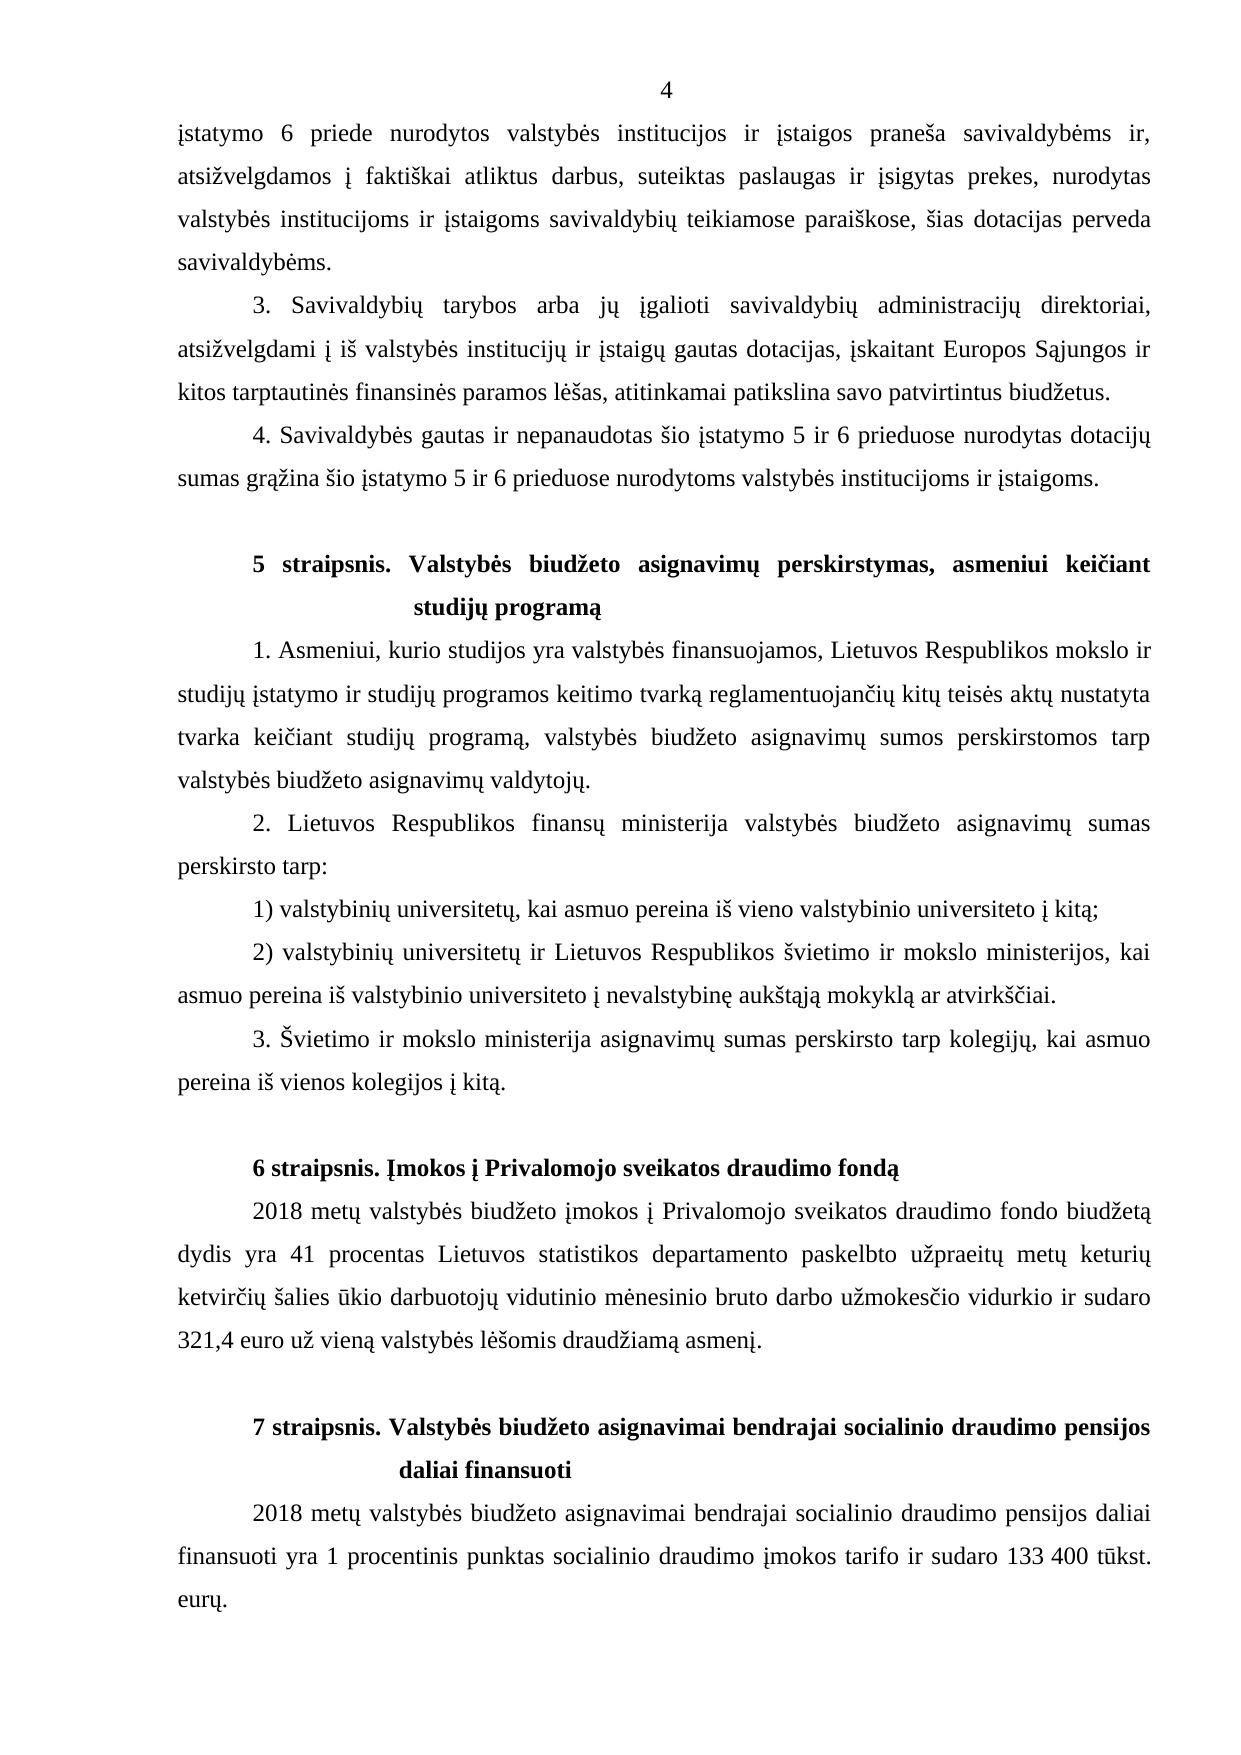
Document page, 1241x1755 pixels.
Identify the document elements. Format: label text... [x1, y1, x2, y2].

text 2018 metų valstybės biudžeto asignavimai bendrajai socialinio draudimo pensijos daliai finansuoti yra 1 procentinis punktas socialinio draudimo įmokos tarifo ir sudaro 133 400 tūkst. eurų. [177, 1498, 1152, 1613]
text 3. Savivaldybių tarybos arba jų įgalioti savivaldybių administracijų direktoriai, atsižvelgdami į iš valstybės institucijų ir įstaigų gautas dotacijas, įskaitant Europos Sąjungos ir kitos tarptautinės finansinės paramos lėšas, atitinkamai patikslina savo patvirtintus biudžetus. [177, 291, 1152, 406]
text 4. Savivaldybės gautas ir nepanaudotas šio įstatymo 5 ir 6 prieduose nurodytas dotacijų sumas grąžina šio įstatymo 5 ir 6 prieduose nurodytoms valstybės institucijoms ir įstaigoms. [177, 420, 1152, 492]
text įstatymo 6 priede nurodytos valstybės institucijos ir įstaigos praneša savivaldybėms ir, atsižvelgdamos į faktiškai atliktus darbus, suteiktas paslaugas ir įsigytas prekes, nurodytas valstybės institucijoms ir įstaigoms savivaldybių teikiamose paraiškose, šias dotacijas perveda savivaldybėms. [177, 118, 1152, 276]
text 5 straipsnis. Valstybės biudžeto asignavimų perskirstymas, asmeniui keičiant studijų programą [252, 549, 1152, 621]
text 2) valstybinių universitetų ir Lietuvos Respublikos švietimo ir mokslo ministerijos, kai asmuo pereina iš valstybinio universiteto į nevalstybinę aukštąją mokyklą ar atvirkščiai. [177, 937, 1152, 1009]
text 2018 metų valstybės biudžeto įmokos į Privalomojo sveikatos draudimo fondo biudžetą dydis yra 41 procentas Lietuvos statistikos departamento paskelbto užpraeitų metų keturių ketvirčių šalies ūkio darbuotojų vidutinio mėnesinio bruto darbo užmokesčio vidurkio ir sudaro 321,4 euro už vieną valstybės lėšomis draudžiamą asmenį. [177, 1196, 1152, 1354]
text 7 straipsnis. Valstybės biudžeto asignavimai bendrajai socialinio draudimo pensijos daliai finansuoti [252, 1412, 1152, 1484]
text 2. Lietuvos Respublikos finansų ministerija valstybės biudžeto asignavimų sumas perskirsto tarp: [177, 808, 1152, 880]
text 3. Švietimo ir mokslo ministerija asignavimų sumas perskirsto tarp kolegijų, kai asmuo pereina iš vienos kolegijos į kitą. [177, 1024, 1152, 1096]
text 1. Asmeniui, kurio studijos yra valstybės finansuojamos, Lietuvos Respublikos mokslo ir studijų įstatymo ir studijų programos keitimo tvarką reglamentuojančių kitų teisės aktų nustatyta tvarka keičiant studijų programą, valstybės biudžeto asignavimų sumos perskirstomos tarp valstybės biudžeto asignavimų valdytojų. [177, 636, 1152, 794]
text 6 straipsnis. Įmokos į Privalomojo sveikatos draudimo fondą [177, 1153, 1152, 1182]
text 1) valstybinių universitetų, kai asmuo pereina iš vieno valstybinio universiteto į kitą; [177, 894, 1152, 923]
